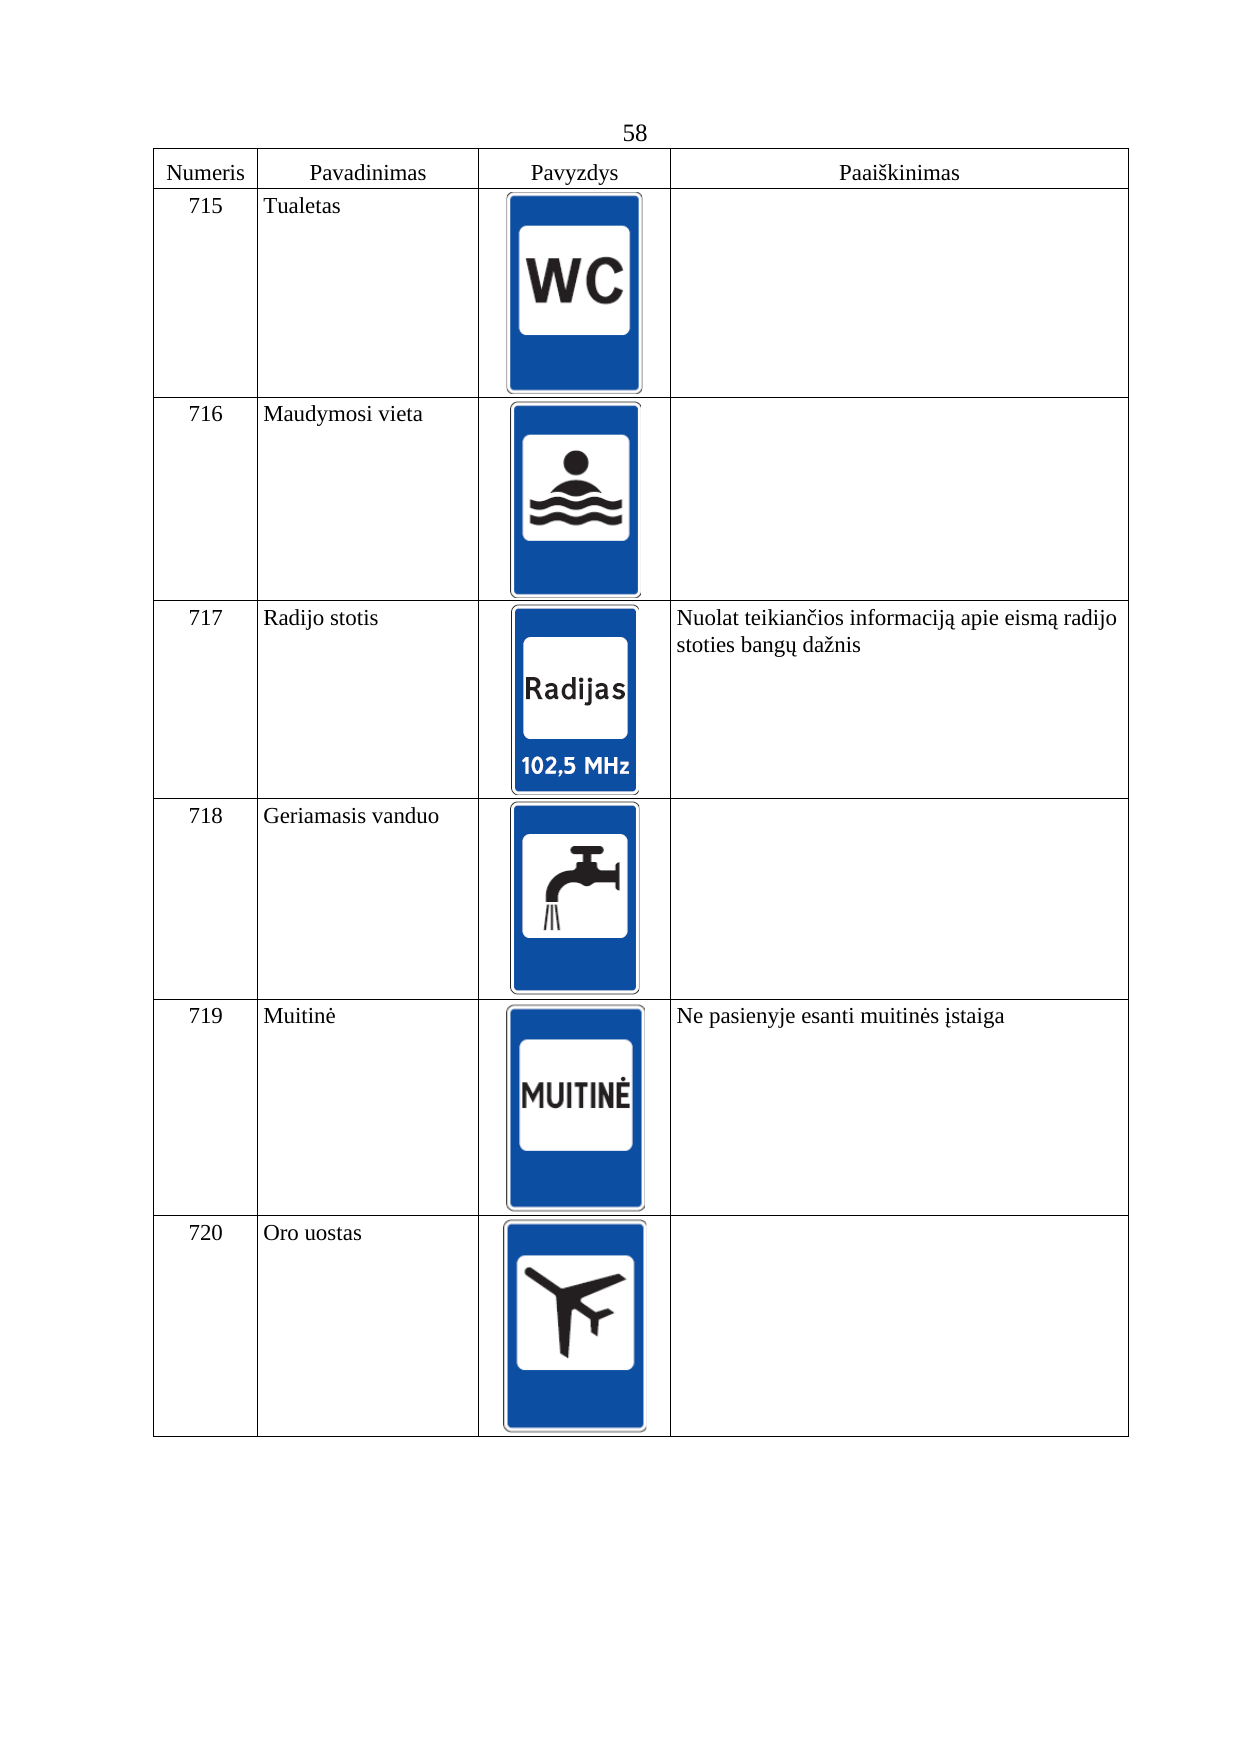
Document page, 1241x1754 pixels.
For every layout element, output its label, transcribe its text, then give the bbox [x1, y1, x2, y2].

table_cell 718 [154, 799, 257, 998]
table_cell Tualetas [258, 189, 478, 397]
table_cell [479, 1000, 670, 1215]
table_header Paaiškinimas [671, 149, 1128, 188]
table_cell Muitinė [258, 1000, 478, 1215]
table_cell [671, 799, 1128, 998]
table_cell [479, 189, 670, 397]
table_cell [671, 189, 1128, 397]
table_cell Maudymosi vieta [258, 398, 478, 600]
table_header Numeris [154, 149, 257, 188]
table_cell [479, 1216, 670, 1436]
table_cell Oro uostas [258, 1216, 478, 1436]
table_header Pavadinimas [258, 149, 478, 188]
table_cell [479, 398, 670, 600]
table_cell Geriamasis vanduo [258, 799, 478, 998]
table_cell [479, 799, 670, 998]
table_cell 715 [154, 189, 257, 397]
table_cell 717 [154, 601, 257, 798]
table_cell [479, 601, 670, 798]
table_cell 716 [154, 398, 257, 600]
table_cell Ne pasienyje esanti muitinės įstaiga [671, 1000, 1128, 1215]
table_header Pavyzdys [479, 149, 670, 188]
table_cell Radijo stotis [258, 601, 478, 798]
table_cell 719 [154, 1000, 257, 1215]
table_cell 720 [154, 1216, 257, 1436]
table_cell [671, 1216, 1128, 1436]
table_cell Nuolat teikiančios informaciją apie eismą radijo stoties bangų dažnis [671, 601, 1128, 798]
table_cell [671, 398, 1128, 600]
